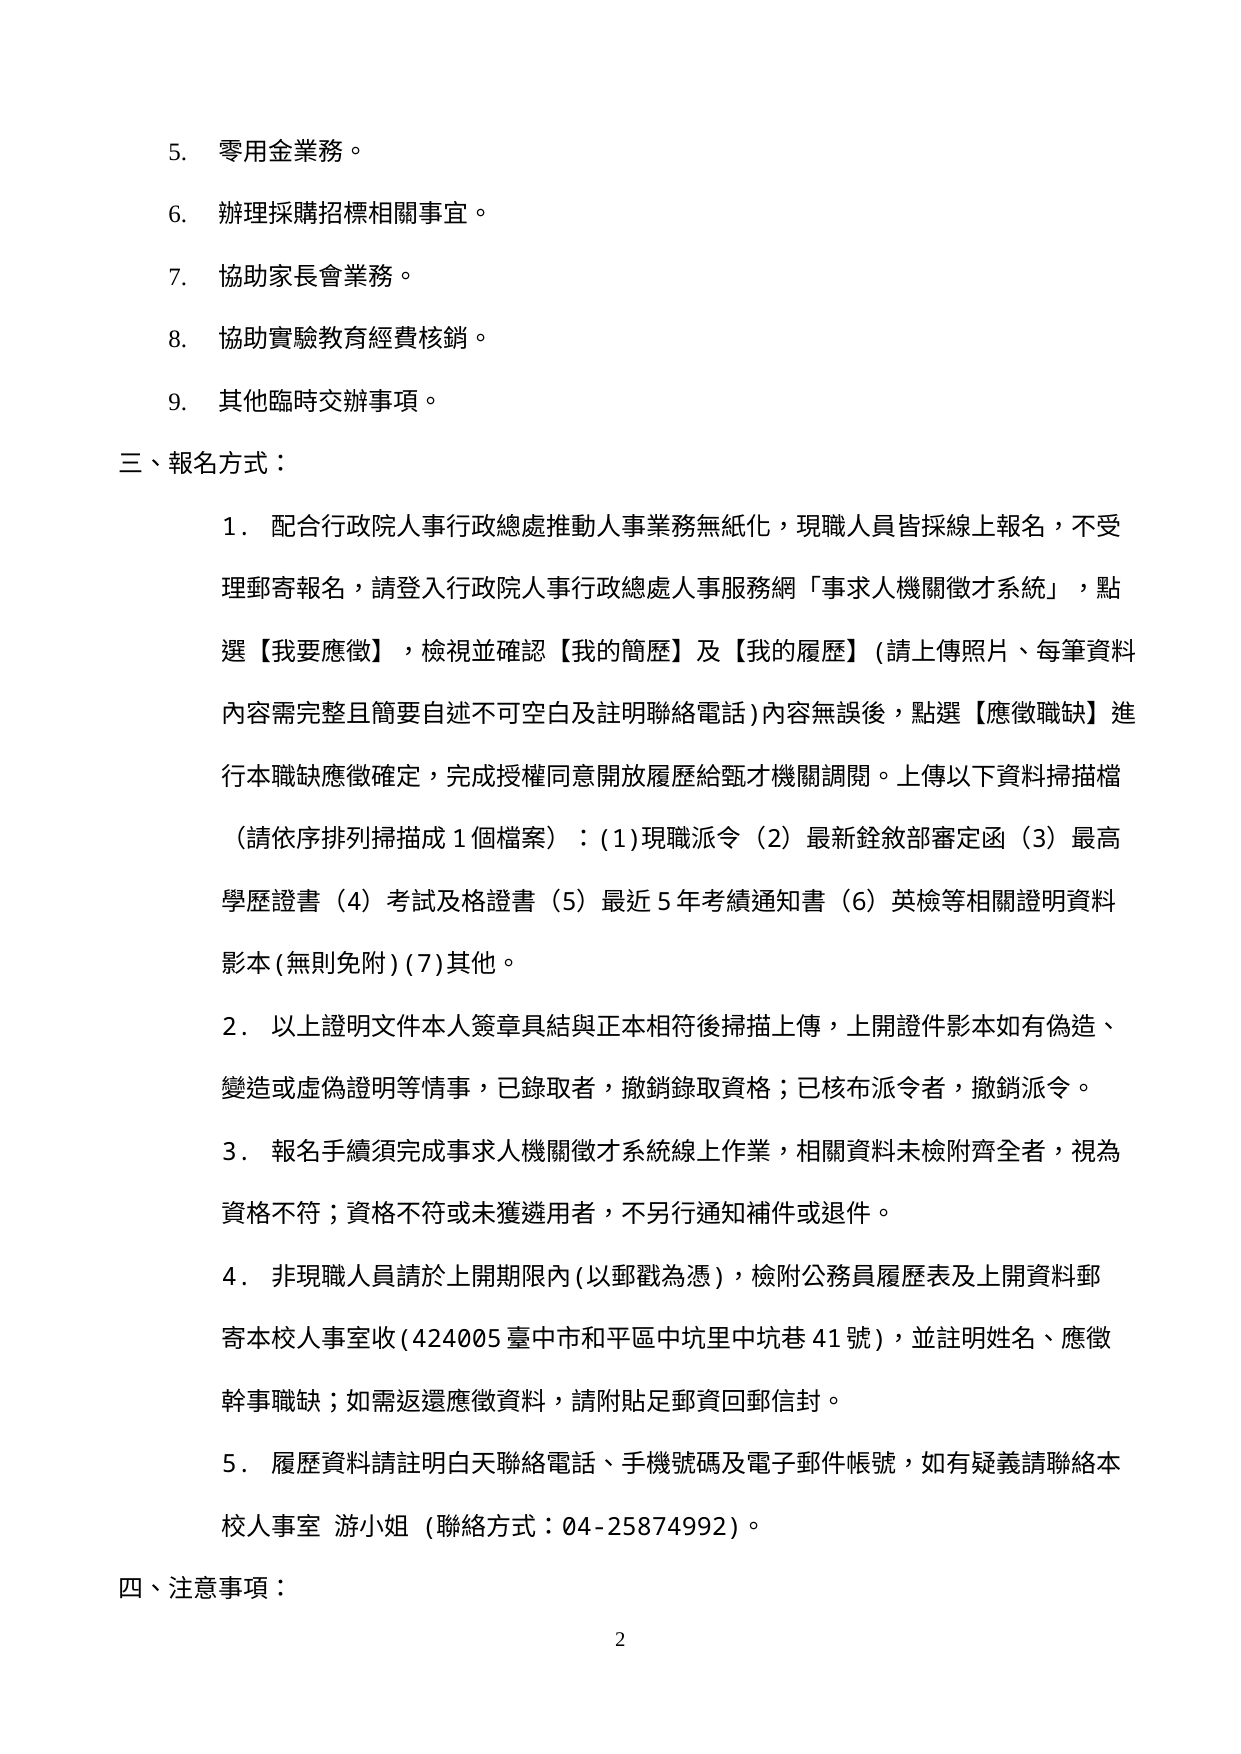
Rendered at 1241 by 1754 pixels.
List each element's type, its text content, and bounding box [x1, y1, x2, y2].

list 配合行政院人事行政總處推動人事業務無紙化，現職人員皆採線上報名，不受理郵寄報名，請登入行政院人事行政總處人事服務網「事求人機關徵才系統」，點選【我要應徵】，檢視並確認【我的簡歷】及【我的履歷】(請上傳照片、每筆資料內容需完整且簡要自述不可空白及註明聯絡電話)內容無誤後，點選【應徵職缺】進行本職缺應徵確定，完成授權同意開放履歷給甄才機關調閱。上傳以下資料掃描檔（請依序排列掃描成1個檔案）：(1)現職派令（2）最新銓敘部審定函（3）最高學歷證書（4）考試及格證書（5）最近5年考績通知書（6）英檢等相關證明資料影本(無則免附)(7)其他。 [222, 483, 1138, 983]
list 履歷資料請註明白天聯絡電話、手機號碼及電子郵件帳號，如有疑義請聯絡本校人事室 游小姐 (聯絡方式：04-25874992)。 [222, 1420, 1122, 1545]
list 協助實驗教育經費核銷。 [168, 295, 1122, 358]
list 協助家長會業務。 [168, 233, 1122, 295]
list 以上證明文件本人簽章具結與正本相符後掃描上傳，上開證件影本如有偽造、變造或虛偽證明等情事，已錄取者，撤銷錄取資格；已核布派令者，撤銷派令。 [222, 983, 1122, 1108]
list 報名手續須完成事求人機關徵才系統線上作業，相關資料未檢附齊全者，視為資格不符；資格不符或未獲遴用者，不另行通知補件或退件。 [222, 1108, 1122, 1233]
list 其他臨時交辦事項。 [168, 358, 1122, 420]
list 零用金業務。 [168, 108, 1122, 170]
text 四、注意事項： [118, 1545, 1122, 1608]
list 辦理採購招標相關事宜。 [168, 170, 1122, 233]
list 非現職人員請於上開期限內(以郵戳為憑)，檢附公務員履歷表及上開資料郵寄本校人事室收(424005臺中市和平區中坑里中坑巷41號)，並註明姓名、應徵幹事職缺；如需返還應徵資料，請附貼足郵資回郵信封。 [222, 1233, 1122, 1420]
text 三、報名方式： [118, 420, 1122, 483]
